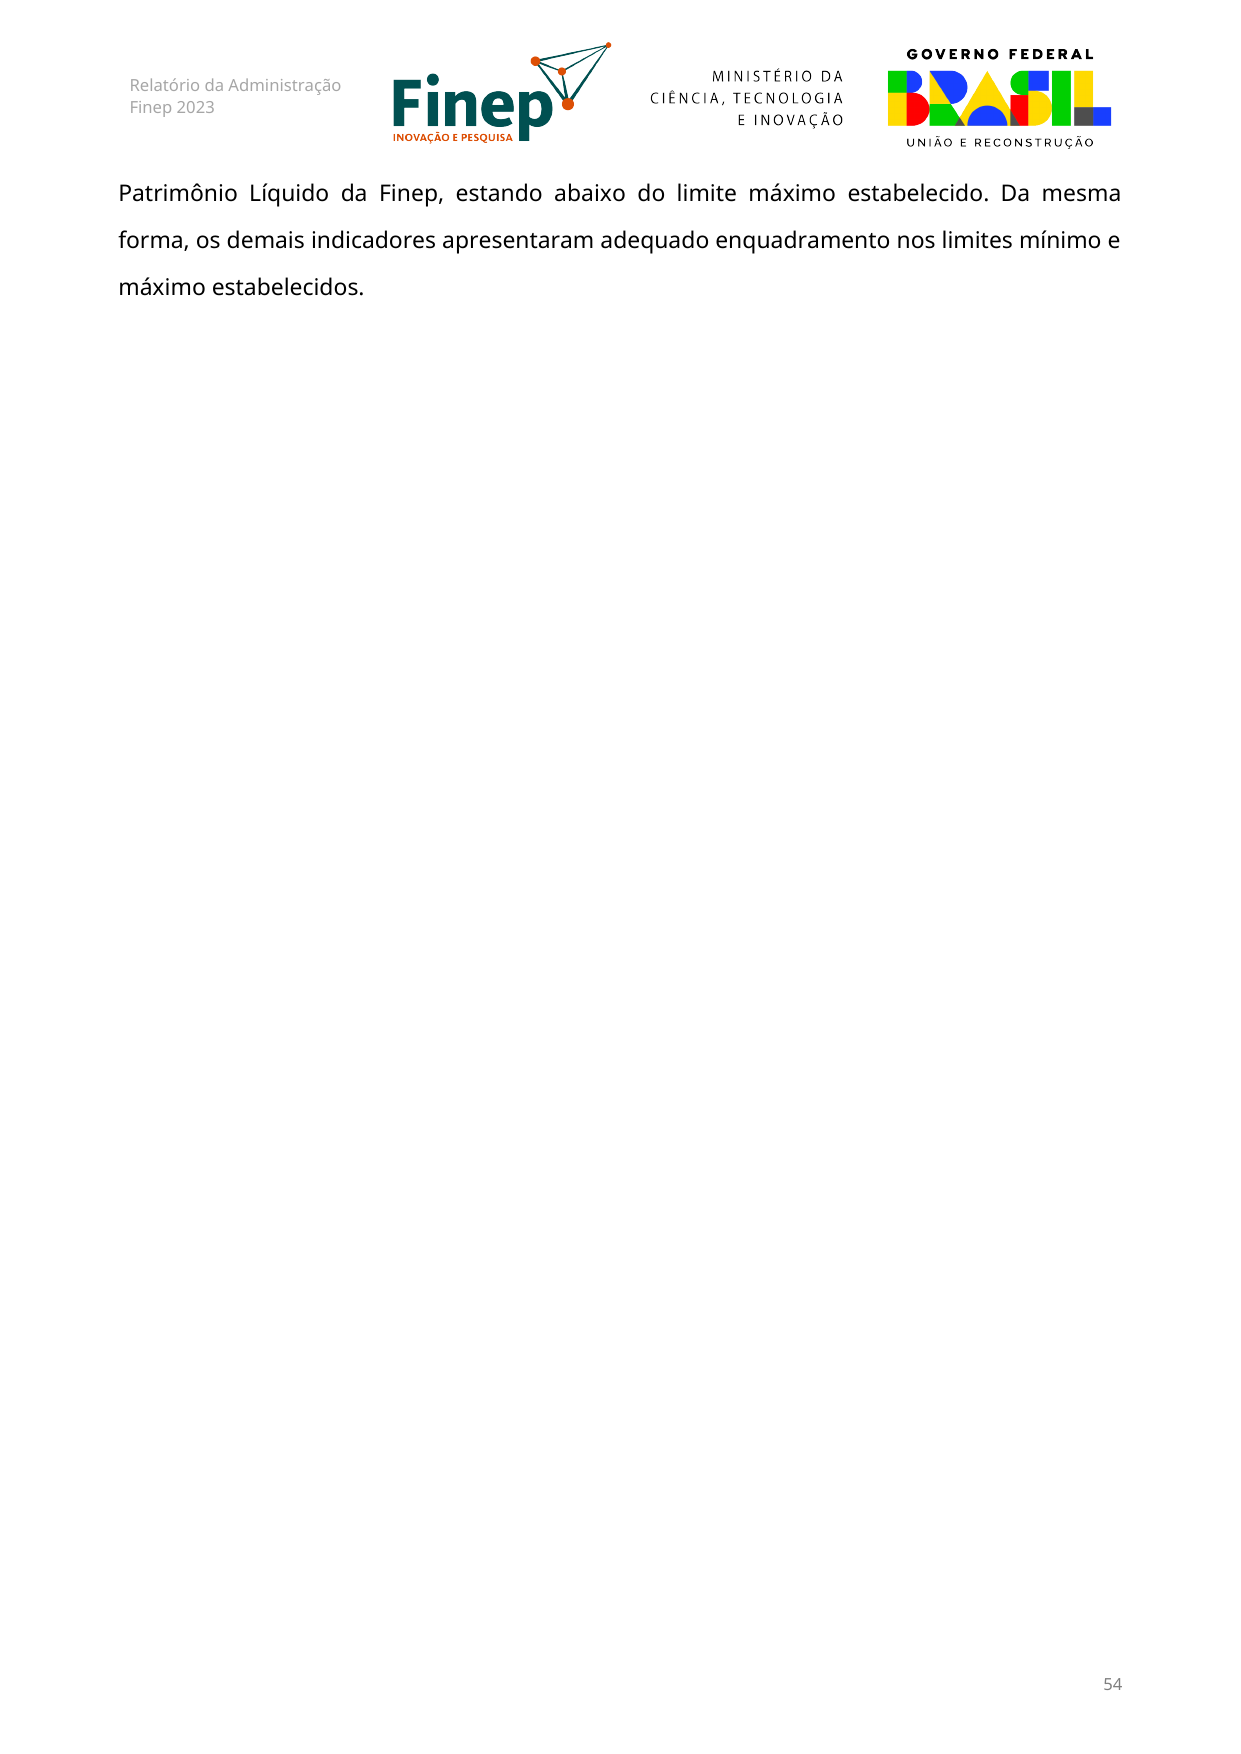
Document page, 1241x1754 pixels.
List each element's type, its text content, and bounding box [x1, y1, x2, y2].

text Patrimônio Líquido da Finep, estando abaixo do limite máximo estabelecido. Da mesma forma, os demais indicadores apresentaram adequado enquadramento nos limites mínimo e máximo estabelecidos. [118, 177, 1122, 302]
